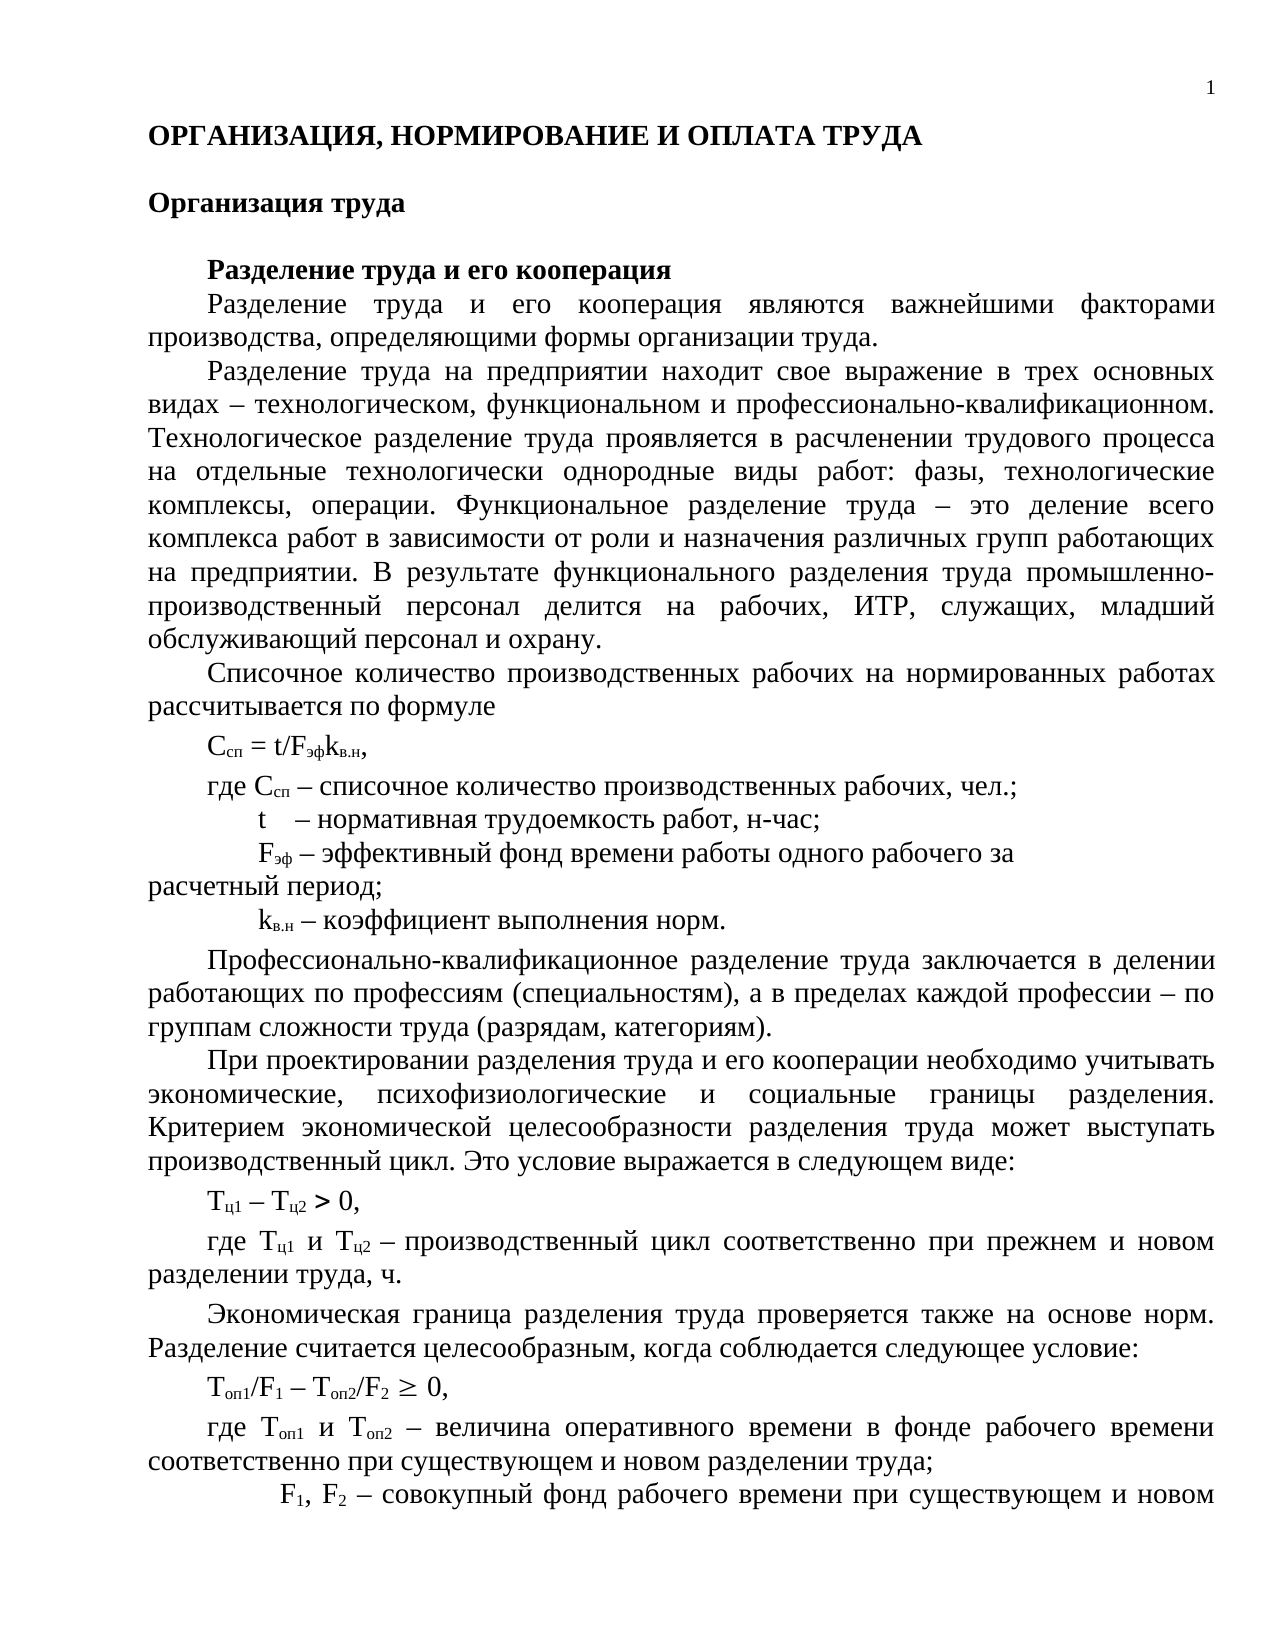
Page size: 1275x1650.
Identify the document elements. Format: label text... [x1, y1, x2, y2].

subtitle Разделение труда и его кооперация [148, 252, 1216, 286]
text Тц1 – Тц2  0, [148, 1183, 1216, 1217]
text Списочное количество производственных рабочих на нормированных работах рассчитывается по формуле [148, 655, 1216, 722]
text Fэф – эффективный фонд времени работы одного рабочего за [148, 835, 1216, 868]
text где Cсп – списочное количество производственных рабочих, чел.; [148, 768, 1216, 801]
text F1, F2 – совокупный фонд рабочего времени при существующем и новом [148, 1476, 1216, 1510]
text ОРГАНИЗАЦИЯ, НОРМИРОВАНИЕ И ОПЛАТА ТРУДА [148, 118, 1216, 152]
text расчетный период; [148, 868, 1216, 902]
text t – нормативная трудоемкость работ, н-час; [148, 801, 1216, 835]
text Разделение труда на предприятии находит свое выражение в трех основных видах – технологическом, функциональном и профессионально-квалификационном. Технологическое разделение труда проявляется в расчленении трудового процесса на отдельные технологически однородные виды работ: фазы, технологические комплексы, операции. Функциональное разделение труда – это деление всего комплекса работ в зависимости от роли и назначения различных групп работающих на предприятии. В результате функционального разделения труда промышленно-производственный персонал делится на рабочих, ИТР, служащих, младший обслуживающий персонал и охрану. [148, 353, 1216, 655]
text Cсп = t/Fэфkв.н, [148, 728, 1216, 762]
text Организация труда [148, 185, 1216, 219]
text где Тц1 и Тц2 – производственный цикл соответственно при прежнем и новом разделении труда, ч. [148, 1223, 1216, 1290]
text где Топ1 и Топ2 – величина оперативного времени в фонде рабочего времени соответственно при существующем и новом разделении труда; [148, 1409, 1216, 1476]
text Топ1/F1 – Топ2/F2  0, [148, 1369, 1216, 1403]
text Разделение труда и его кооперация являются важнейшими факторами производства, определяющими формы организации труда. [148, 286, 1216, 353]
text kв.н – коэффициент выполнения норм. [148, 902, 1216, 936]
text Профессионально-квалификационное разделение труда заключается в делении работающих по профессиям (специальностям), а в пределах каждой профессии – по группам сложности труда (разрядам, категориям). [148, 942, 1216, 1042]
text При проектировании разделения труда и его кооперации необходимо учитывать экономические, психофизиологические и социальные границы разделения. Критерием экономической целесообразности разделения труда может выступать производственный цикл. Это условие выражается в следующем виде: [148, 1042, 1216, 1177]
text Экономическая граница разделения труда проверяется также на основе норм. Разделение считается целесообразным, когда соблюдается следующее условие: [148, 1296, 1216, 1363]
